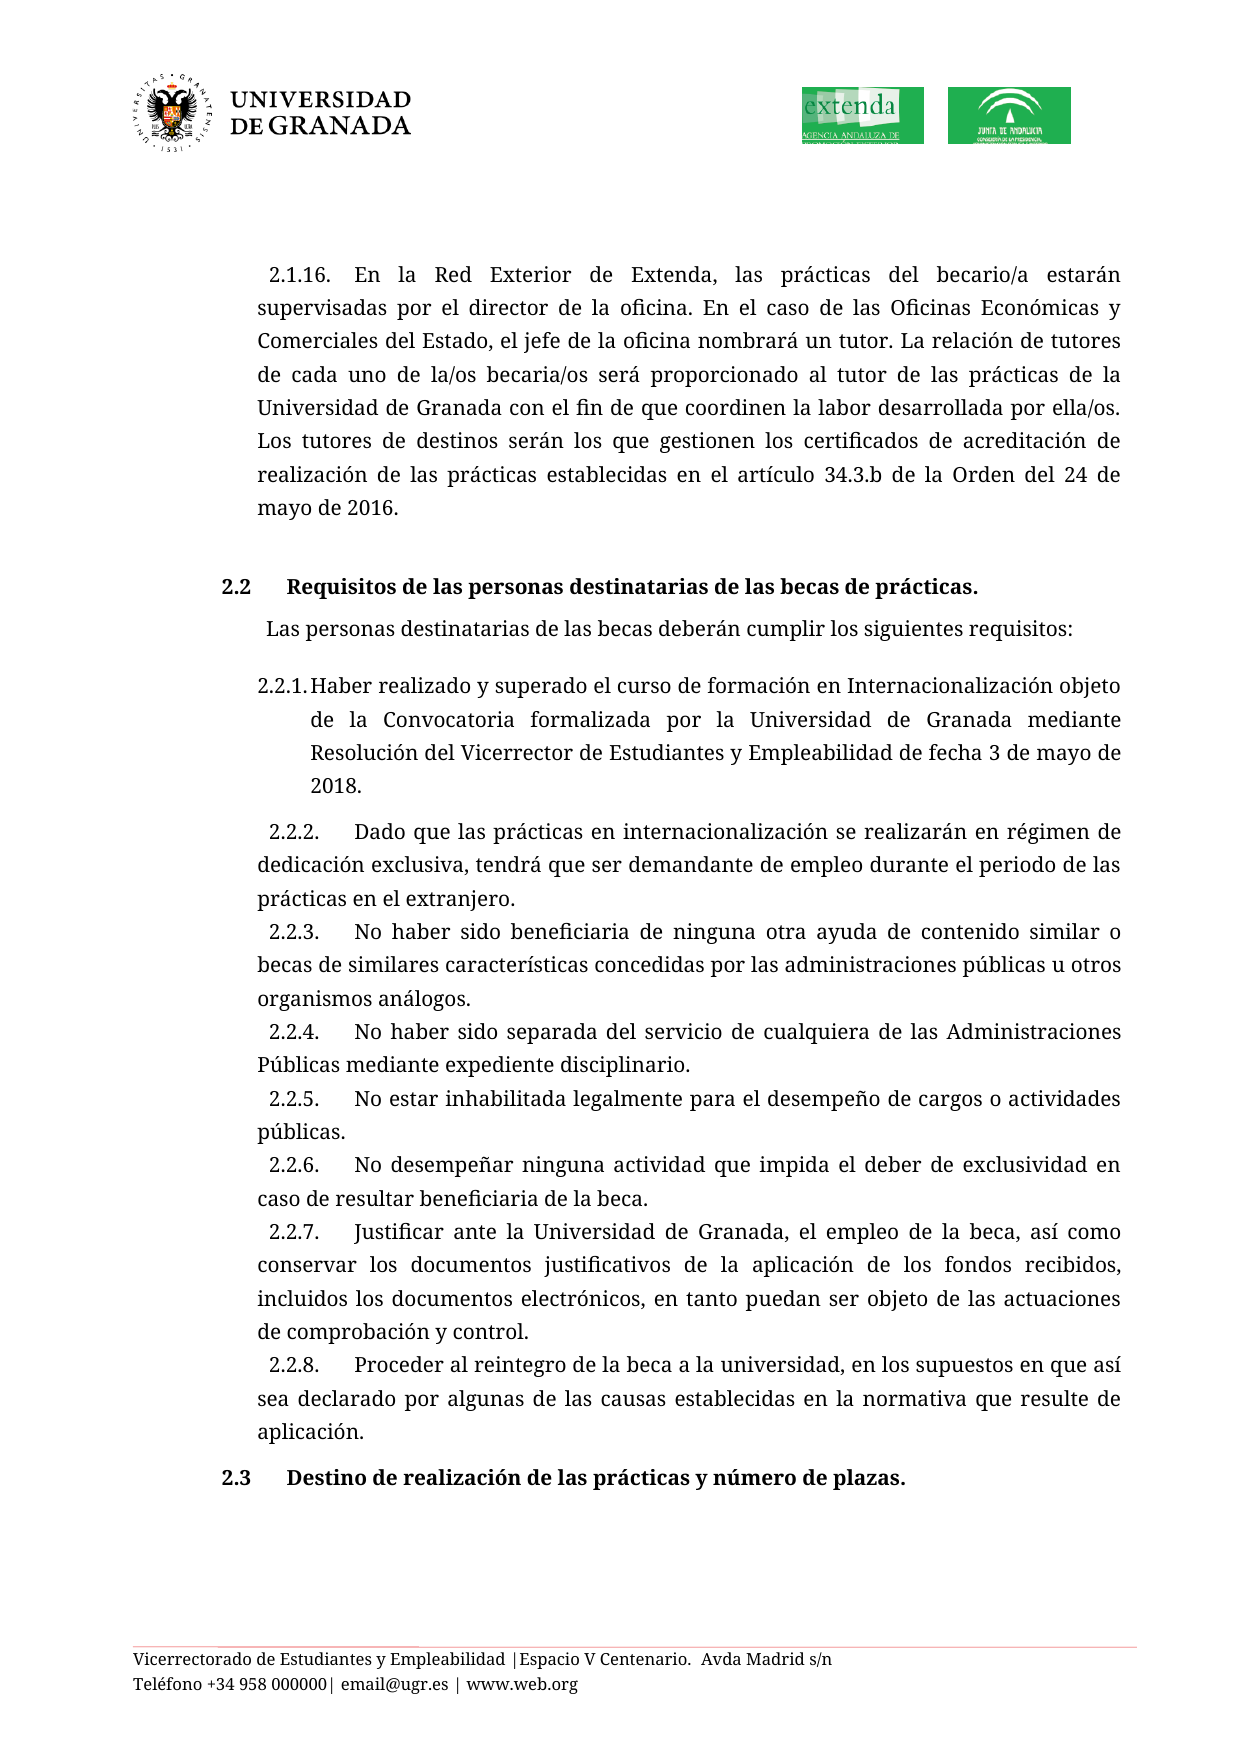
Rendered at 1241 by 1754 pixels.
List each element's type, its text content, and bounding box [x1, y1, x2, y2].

list En la Red Exterior de Extenda, las prácticas del becario/a estarán supervisadas por el director de la oficina. En el caso de las Oficinas Económicas y Comerciales del Estado, el jefe de la oficina nombrará un tutor. La relación de tutores de cada uno de la/os becaria/os será proporcionado al tutor de las prácticas de la Universidad de Granada con el fin de que coordinen la labor desarrollada por ella/os. Los tutores de destinos serán los que gestionen los certificados de acreditación de realización de las prácticas establecidas en el artículo 34.3.b de la Orden del 24 de mayo de 2016. [257, 255, 1122, 522]
list Destino de realización de las prácticas y número de plazas. [222, 1459, 1122, 1492]
list Justificar ante la Universidad de Granada, el empleo de la beca, así como conservar los documentos justificativos de la aplicación de los fondos recibidos, incluidos los documentos electrónicos, en tanto puedan ser objeto de las actuaciones de comprobación y control. [257, 1213, 1122, 1346]
text Las personas destinatarias de las becas deberán cumplir los siguientes requisitos: [192, 614, 1122, 642]
picture [791, 81, 1083, 144]
list Requisitos de las personas destinatarias de las becas de prácticas. [222, 568, 1122, 601]
list No haber sido beneficiaria de ninguna otra ayuda de contenido similar o becas de similares características concedidas por las administraciones públicas u otros organismos análogos. [257, 913, 1122, 1013]
list No desempeñar ninguna actividad que impida el deber de exclusividad en caso de resultar beneficiaria de la beca. [257, 1146, 1122, 1213]
list Dado que las prácticas en internacionalización se realizarán en régimen de dedicación exclusiva, tendrá que ser demandante de empleo durante el periodo de las prácticas en el extranjero. [257, 813, 1122, 913]
picture [132, 74, 411, 152]
list Haber realizado y superado el curso de formación en Internacionalización objeto de la Convocatoria formalizada por la Universidad de Granada mediante Resolución del Vicerrector de Estudiantes y Empleabilidad de fecha 3 de mayo de 2018. [257, 667, 1122, 800]
list Proceder al reintegro de la beca a la universidad, en los supuestos en que así sea declarado por algunas de las causas establecidas en la normativa que resulte de aplicación. [257, 1346, 1122, 1446]
list No estar inhabilitada legalmente para el desempeño de cargos o actividades públicas. [257, 1079, 1122, 1146]
list No haber sido separada del servicio de cualquiera de las Administraciones Públicas mediante expediente disciplinario. [257, 1013, 1122, 1079]
